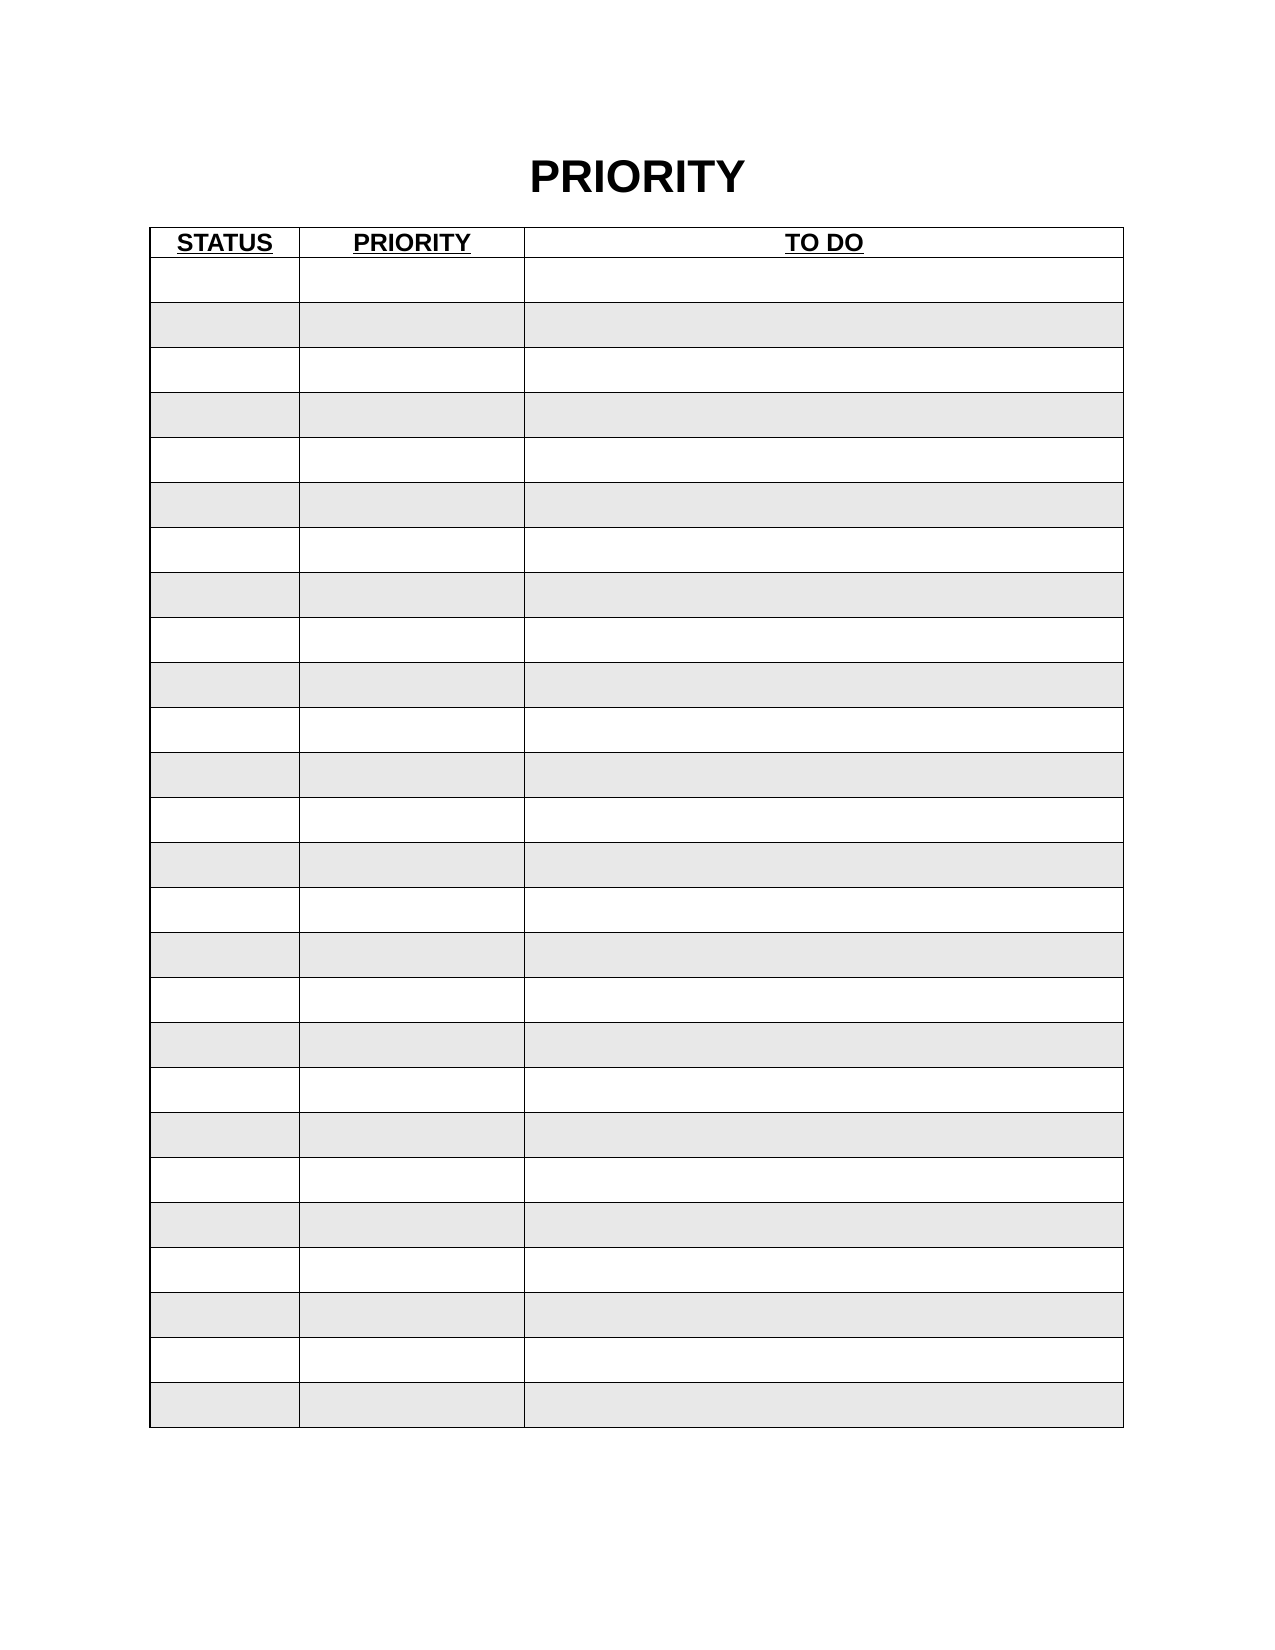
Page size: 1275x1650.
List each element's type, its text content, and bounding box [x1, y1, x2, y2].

table_cell [300, 303, 524, 347]
table_cell [300, 1248, 524, 1292]
table_cell [151, 1383, 299, 1427]
table_cell [300, 258, 524, 302]
table_cell [151, 348, 299, 392]
table_cell [151, 258, 299, 302]
table_cell [300, 753, 524, 797]
table_cell [300, 708, 524, 752]
table_header PRIORITY [300, 228, 524, 257]
table_cell [525, 573, 1123, 617]
table_cell [300, 573, 524, 617]
table_cell [525, 1203, 1123, 1247]
table_cell [525, 1248, 1123, 1292]
table_cell [151, 1293, 299, 1337]
table_header TO DO [525, 228, 1123, 257]
table_cell [151, 753, 299, 797]
table_cell [525, 348, 1123, 392]
table_cell [525, 1383, 1123, 1427]
table_cell [525, 258, 1123, 302]
table_cell [525, 978, 1123, 1022]
table_cell [525, 1068, 1123, 1112]
table_cell [300, 1203, 524, 1247]
table_cell [300, 528, 524, 572]
table_header STATUS [151, 228, 299, 257]
table_cell [300, 843, 524, 887]
table_cell [525, 1293, 1123, 1337]
table_cell [300, 1383, 524, 1427]
table_cell [525, 663, 1123, 707]
table_cell [525, 618, 1123, 662]
table_cell [300, 1068, 524, 1112]
table_cell [151, 933, 299, 977]
table_cell [525, 483, 1123, 527]
table_cell [525, 1023, 1123, 1067]
table_cell [151, 303, 299, 347]
text PRIORITY [150, 150, 1125, 203]
table_cell [151, 573, 299, 617]
table_cell [151, 978, 299, 1022]
table_cell [300, 393, 524, 437]
table_cell [525, 1113, 1123, 1157]
table_cell [151, 618, 299, 662]
table_cell [151, 438, 299, 482]
table_cell [300, 1293, 524, 1337]
table_cell [151, 1248, 299, 1292]
table_cell [151, 708, 299, 752]
table_cell [300, 618, 524, 662]
table_cell [300, 1158, 524, 1202]
table_cell [525, 753, 1123, 797]
table_cell [525, 1338, 1123, 1382]
table_cell [151, 843, 299, 887]
table_cell [300, 1338, 524, 1382]
table_cell [151, 1113, 299, 1157]
table_cell [525, 1158, 1123, 1202]
table_cell [525, 528, 1123, 572]
table_cell [300, 1113, 524, 1157]
table_cell [300, 798, 524, 842]
table_cell [300, 438, 524, 482]
table_cell [151, 888, 299, 932]
table_cell [525, 798, 1123, 842]
table_cell [525, 708, 1123, 752]
table_cell [151, 1068, 299, 1112]
table_cell [151, 1158, 299, 1202]
table_cell [525, 393, 1123, 437]
table_cell [300, 483, 524, 527]
table_cell [151, 1338, 299, 1382]
table_cell [151, 1023, 299, 1067]
table_cell [151, 483, 299, 527]
table_cell [151, 393, 299, 437]
table_cell [151, 528, 299, 572]
table_cell [151, 1203, 299, 1247]
table_cell [151, 798, 299, 842]
table_cell [300, 933, 524, 977]
table_cell [525, 888, 1123, 932]
table_cell [300, 978, 524, 1022]
table_cell [525, 933, 1123, 977]
table_cell [300, 888, 524, 932]
table_cell [300, 348, 524, 392]
table_cell [525, 303, 1123, 347]
table_cell [300, 663, 524, 707]
table_cell [151, 663, 299, 707]
table_cell [525, 843, 1123, 887]
table_cell [525, 438, 1123, 482]
table_cell [300, 1023, 524, 1067]
